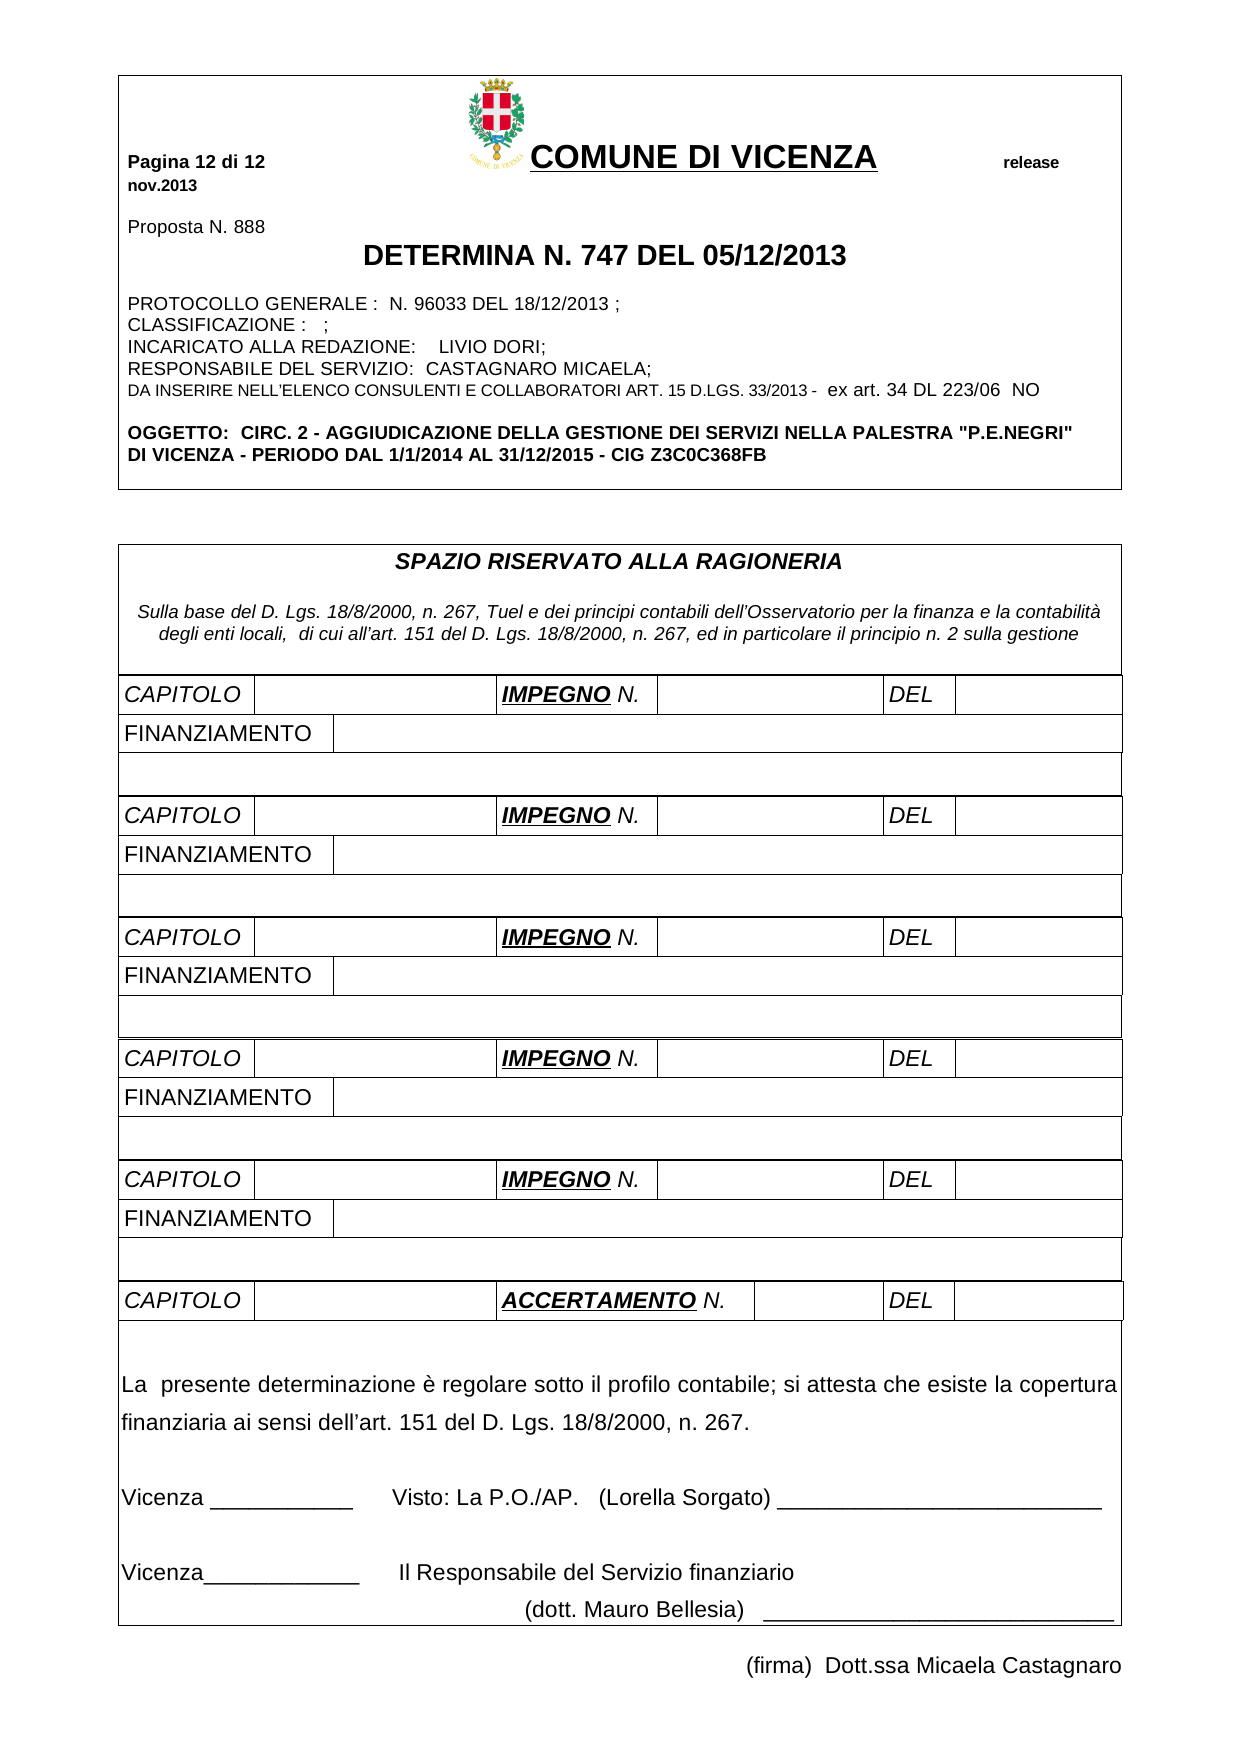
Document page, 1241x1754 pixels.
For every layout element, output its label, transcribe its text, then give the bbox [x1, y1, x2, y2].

table_header DEL [884, 918, 955, 956]
table_header FINANZIAMENTO [119, 1078, 333, 1116]
table_header [956, 1161, 1122, 1198]
table_header CAPITOLO [119, 918, 254, 956]
table_header FINANZIAMENTO [119, 1200, 333, 1237]
table_header FINANZIAMENTO [119, 957, 333, 995]
table_header DEL [884, 1161, 955, 1198]
table_header CAPITOLO [119, 1040, 254, 1077]
table_header DEL [884, 797, 955, 835]
text Sulla base del D. Lgs. 18/8/2000, n. 267, Tuel e dei principi contabili dell’Osservatorio per la finanza e la contabilità degli enti locali, di cui all’art. 151 del D. Lgs. 18/8/2000, n. 267, ed in particolare il principio n. 2 sulla gestione [119, 598, 1121, 644]
table_header [755, 1282, 883, 1320]
table_header IMPEGNO N. [497, 918, 657, 956]
table_header FINANZIAMENTO [119, 836, 333, 873]
picture [468, 78, 525, 169]
table_header [255, 1282, 496, 1320]
table_header [255, 1161, 496, 1198]
text La presente determinazione è regolare sotto il profilo contabile; si attesta che esiste la copertura finanziaria ai sensi dell’art. 151 del D. Lgs. 18/8/2000, n. 267. [119, 1357, 1121, 1435]
table_header CAPITOLO [119, 1161, 254, 1198]
text Vicenza____________ Il Responsabile del Servizio finanziario [119, 1545, 1121, 1582]
table_header IMPEGNO N. [497, 1161, 657, 1198]
table_header CAPITOLO [119, 1282, 254, 1320]
table_header [658, 676, 883, 713]
text (dott. Mauro Bellesia) ___________________________ [119, 1582, 1121, 1625]
table_header [658, 1161, 883, 1198]
table_header [334, 715, 1122, 752]
table_header [255, 1040, 496, 1077]
table_header FINANZIAMENTO [119, 715, 333, 752]
table_header [658, 918, 883, 956]
table_header IMPEGNO N. [497, 676, 657, 713]
table_header ACCERTAMENTO N. [497, 1282, 754, 1320]
table_header IMPEGNO N. [497, 797, 657, 835]
table_header [956, 918, 1122, 956]
table_header [255, 676, 496, 713]
table_header [956, 797, 1122, 835]
table_header [334, 1200, 1122, 1237]
table_header [334, 1078, 1122, 1116]
table_header [658, 797, 883, 835]
table_header IMPEGNO N. [497, 1040, 657, 1077]
text Vicenza ___________ Visto: La P.O./AP. (Lorella Sorgato) _________________________ [119, 1470, 1121, 1510]
table_header CAPITOLO [119, 797, 254, 835]
table_header [255, 797, 496, 835]
table_header [255, 918, 496, 956]
table_header CAPITOLO [119, 676, 254, 713]
table_header [658, 1040, 883, 1077]
table_header DEL [884, 676, 955, 713]
text SPAZIO RISERVATO ALLA RAGIONERIA [119, 545, 1121, 574]
table_header DEL [884, 1282, 954, 1320]
table_header [956, 676, 1122, 713]
table_header DEL [884, 1040, 955, 1077]
table_header [334, 957, 1122, 995]
table_header [334, 836, 1122, 873]
table_header [955, 1282, 1123, 1320]
table_header [956, 1040, 1122, 1077]
